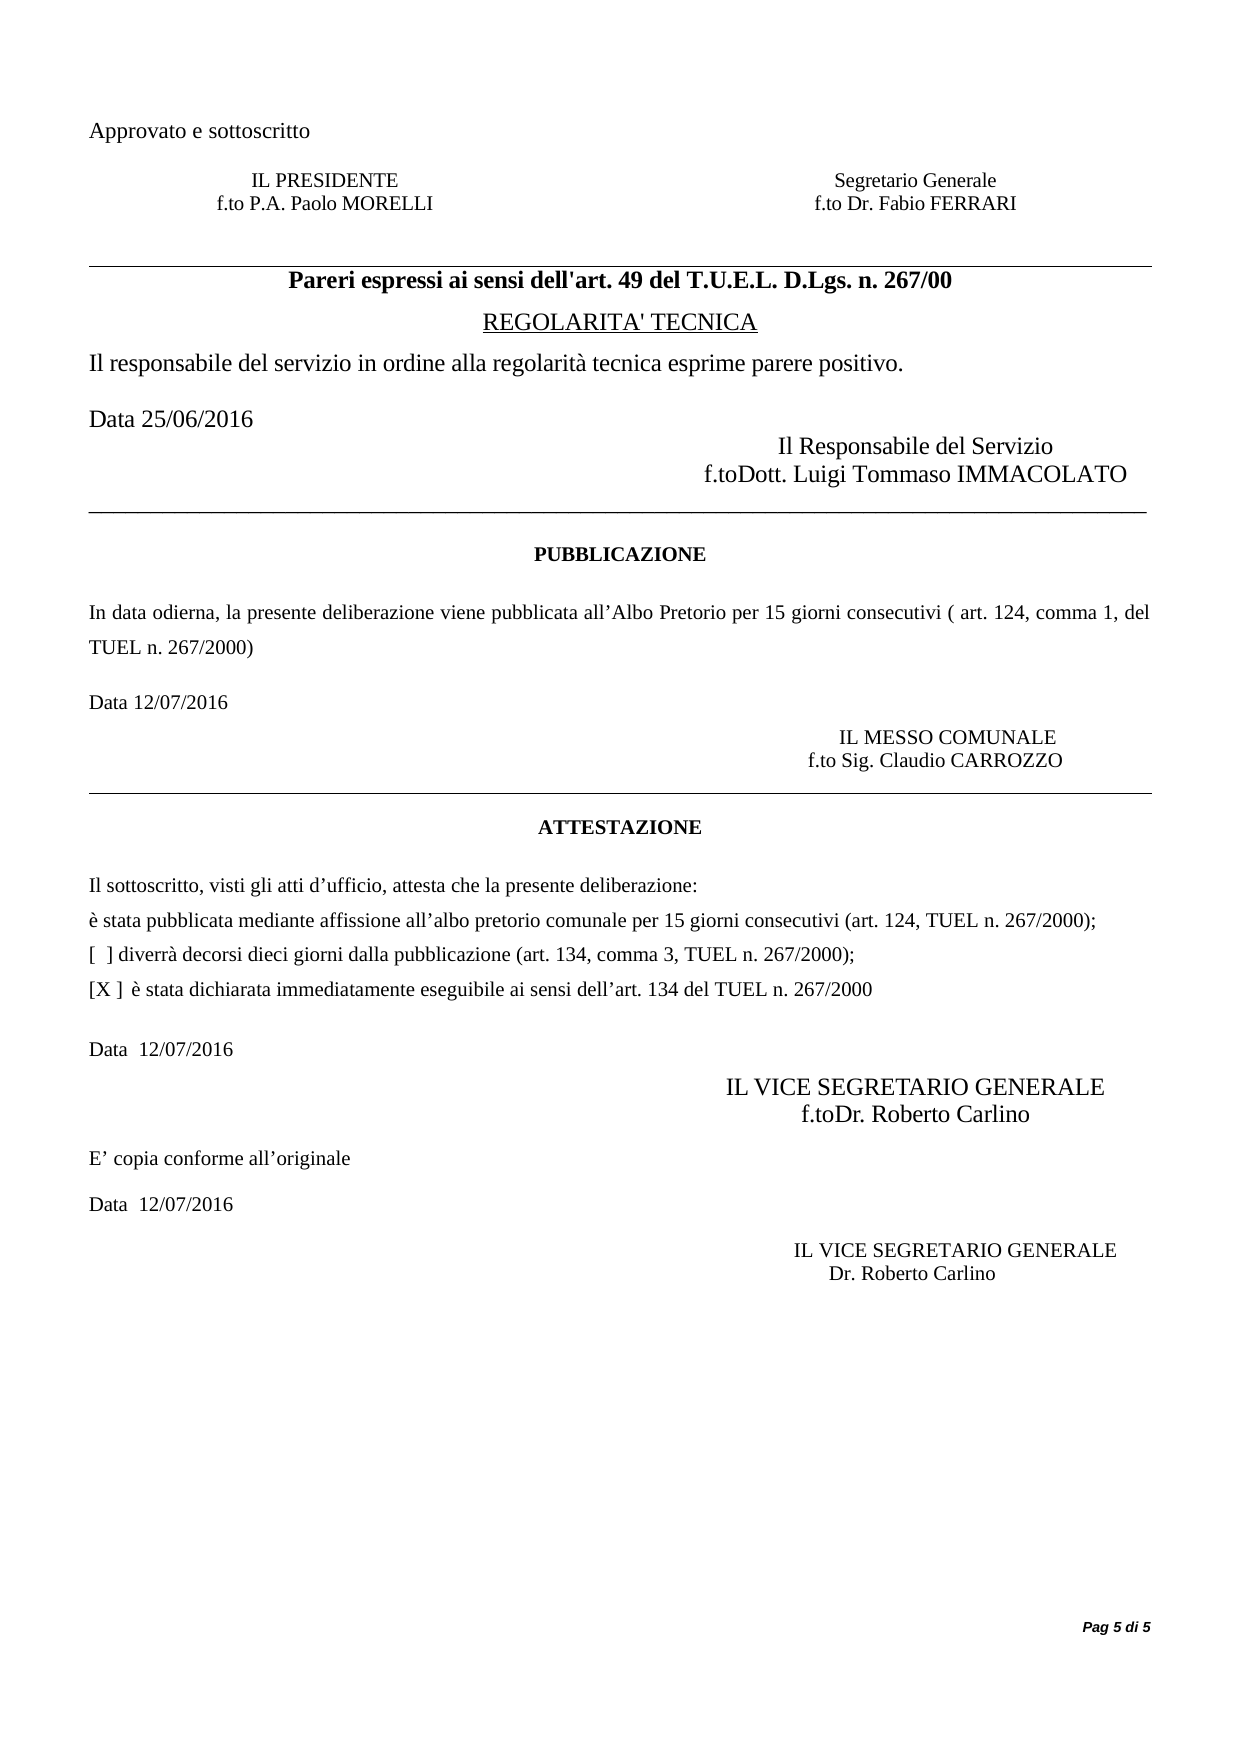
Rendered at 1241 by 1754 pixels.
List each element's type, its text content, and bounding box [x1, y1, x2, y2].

text ______________________________________________________________________________________ [88, 488, 1152, 516]
text f.toDott. Luigi Tommaso IMMACOLATO [88, 460, 1152, 488]
text f.to Sig. Claudio CARROZZO [88, 749, 1152, 772]
text Il Responsabile del Servizio [88, 432, 1152, 460]
text [ ] è stata dichiarata immediatamente eseguibile ai sensi dell’art. 134 del TUEL n. 267/2000 [88, 966, 1152, 1003]
text PUBBLICAZIONE [88, 543, 1152, 566]
text Data [88, 1193, 1152, 1216]
text f.to [88, 1100, 1152, 1128]
text Data 25/06/2016 [88, 405, 1152, 432]
text [ ] diverrà decorsi dieci giorni dalla pubblicazione (art. 134, comma 3, TUEL n. 267/2000); [88, 943, 1152, 966]
text E’ copia conforme all’originale [88, 1147, 1152, 1170]
text Data [88, 1038, 1152, 1061]
table_header Segretario Generale f.to Dr. Fabio FERRARI [738, 169, 1093, 238]
text Pareri espressi ai sensi dell'art. 49 del T.U.E.L. D.Lgs. n. 267/00 [88, 266, 1152, 294]
text Il sottoscritto, visti gli atti d’ufficio, attesta che la presente deliberazione: [88, 874, 1152, 897]
text In data odierna, la presente deliberazione viene pubblicata all’Albo Pretorio per 15 giorni consecutivi ( art. 124, comma 1, del TUEL n. 267/2000) [88, 601, 1152, 659]
table_header IL PRESIDENTE f.to P.A. Paolo MORELLI [148, 169, 502, 238]
text è stata pubblicata mediante affissione all’albo pretorio comunale per 15 giorni consecutivi (art. 124, TUEL n. 267/2000); [88, 909, 1152, 932]
text Data 12/07/2016 [88, 691, 1152, 714]
text REGOLARITA' TECNICA [88, 308, 1152, 335]
text ATTESTAZIONE [88, 816, 1152, 839]
table_header [502, 169, 738, 238]
text Il responsabile del servizio in ordine alla regolarità tecnica esprime parere positivo. [88, 349, 1152, 377]
text Approvato e sottoscritto [88, 118, 1152, 143]
text IL MESSO COMUNALE [88, 726, 1152, 749]
